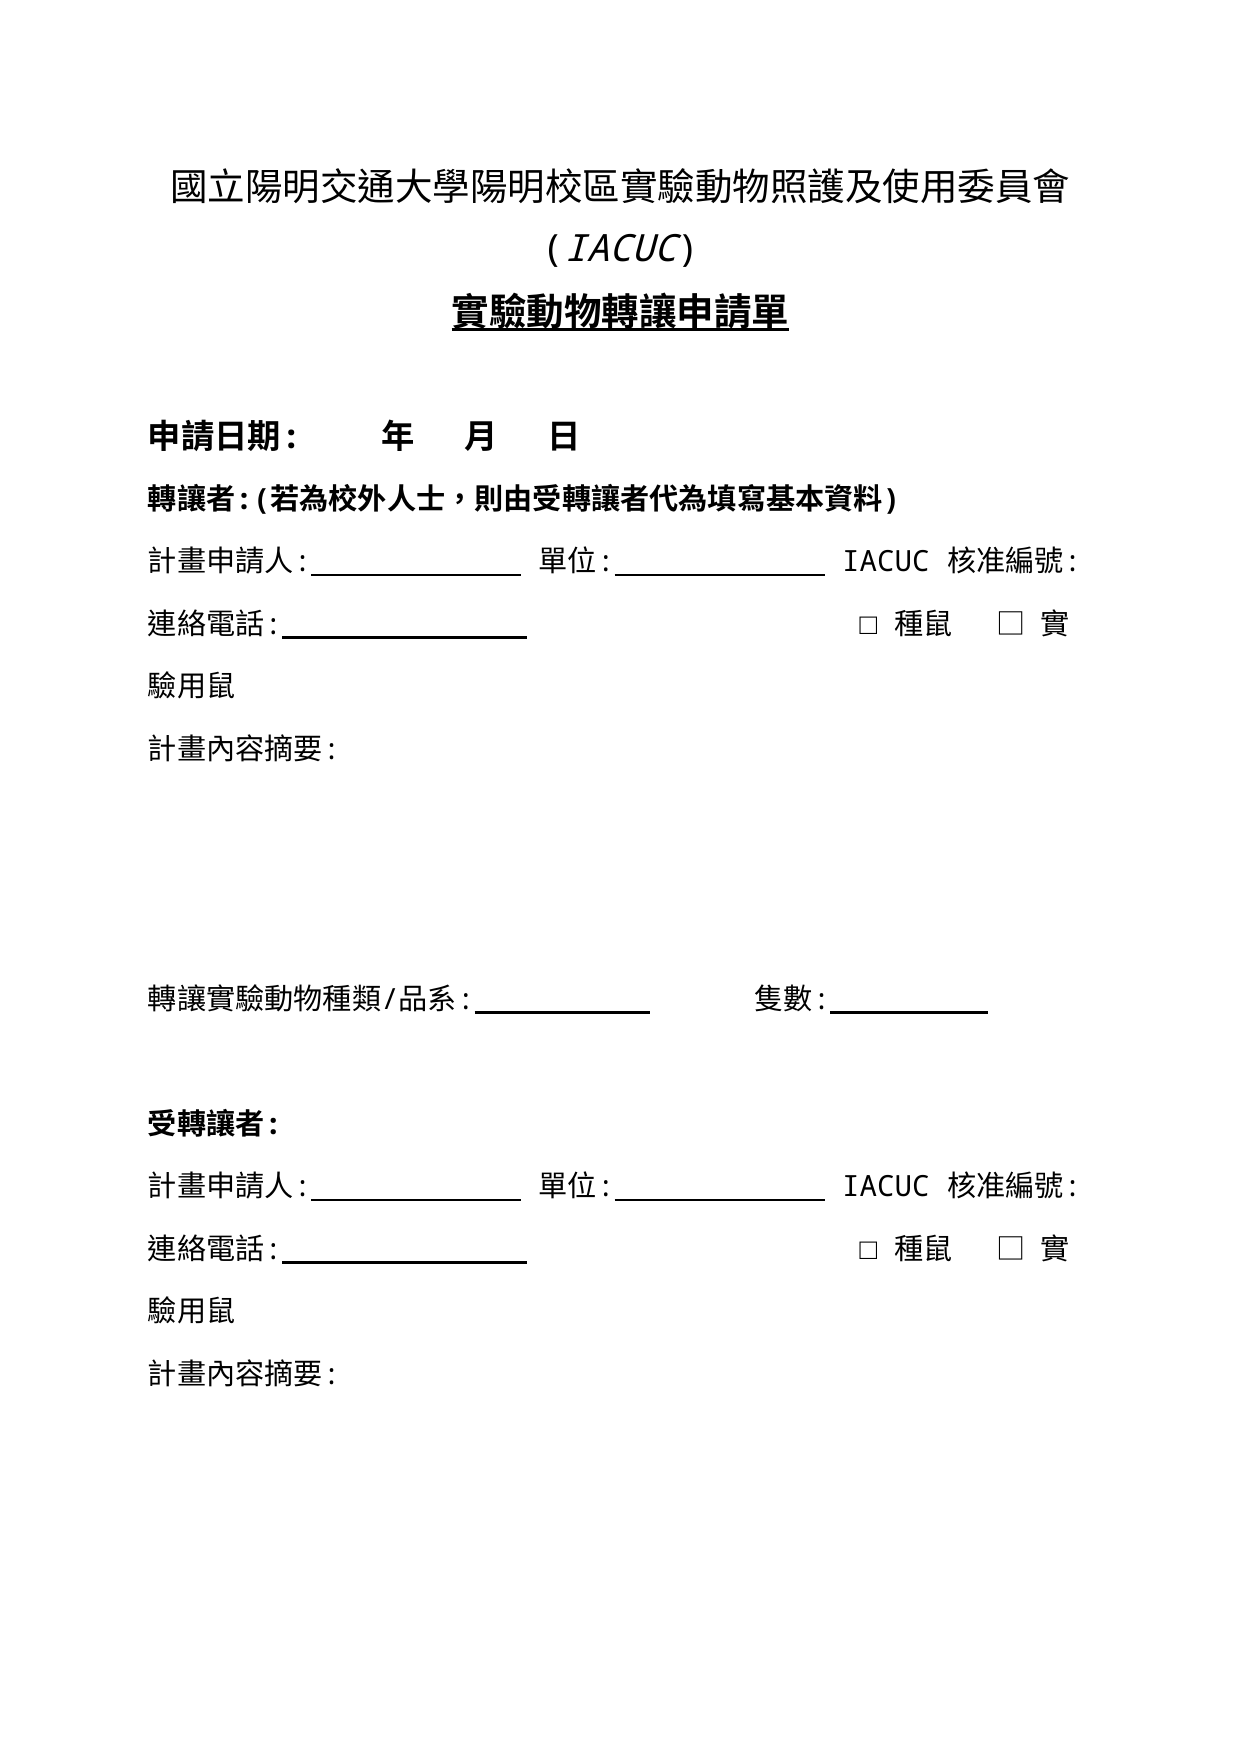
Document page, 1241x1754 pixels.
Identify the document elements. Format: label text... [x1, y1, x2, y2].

text 計畫內容摘要: [148, 1330, 1092, 1392]
text 國立陽明交通大學陽明校區實驗動物照護及使用委員會(IACUC) [148, 142, 1092, 267]
text 申請日期: 年 月 日 [148, 392, 1092, 455]
text 計畫申請人: 單位: IACUC 核准編號: [148, 517, 1092, 580]
text 連絡電話: □ 種鼠 □ 實驗用鼠 [148, 1205, 1092, 1330]
text 轉讓者:(若為校外人士，則由受轉讓者代為填寫基本資料) [148, 455, 1092, 517]
text 計畫內容摘要: [148, 705, 1092, 767]
text 實驗動物轉讓申請單 [148, 267, 1092, 330]
text 受轉讓者: [148, 1080, 1092, 1142]
text 計畫申請人: 單位: IACUC 核准編號: [148, 1142, 1092, 1205]
text 轉讓實驗動物種類/品系: 隻數: [148, 955, 1092, 1017]
text 連絡電話: □ 種鼠 □ 實驗用鼠 [148, 580, 1092, 705]
